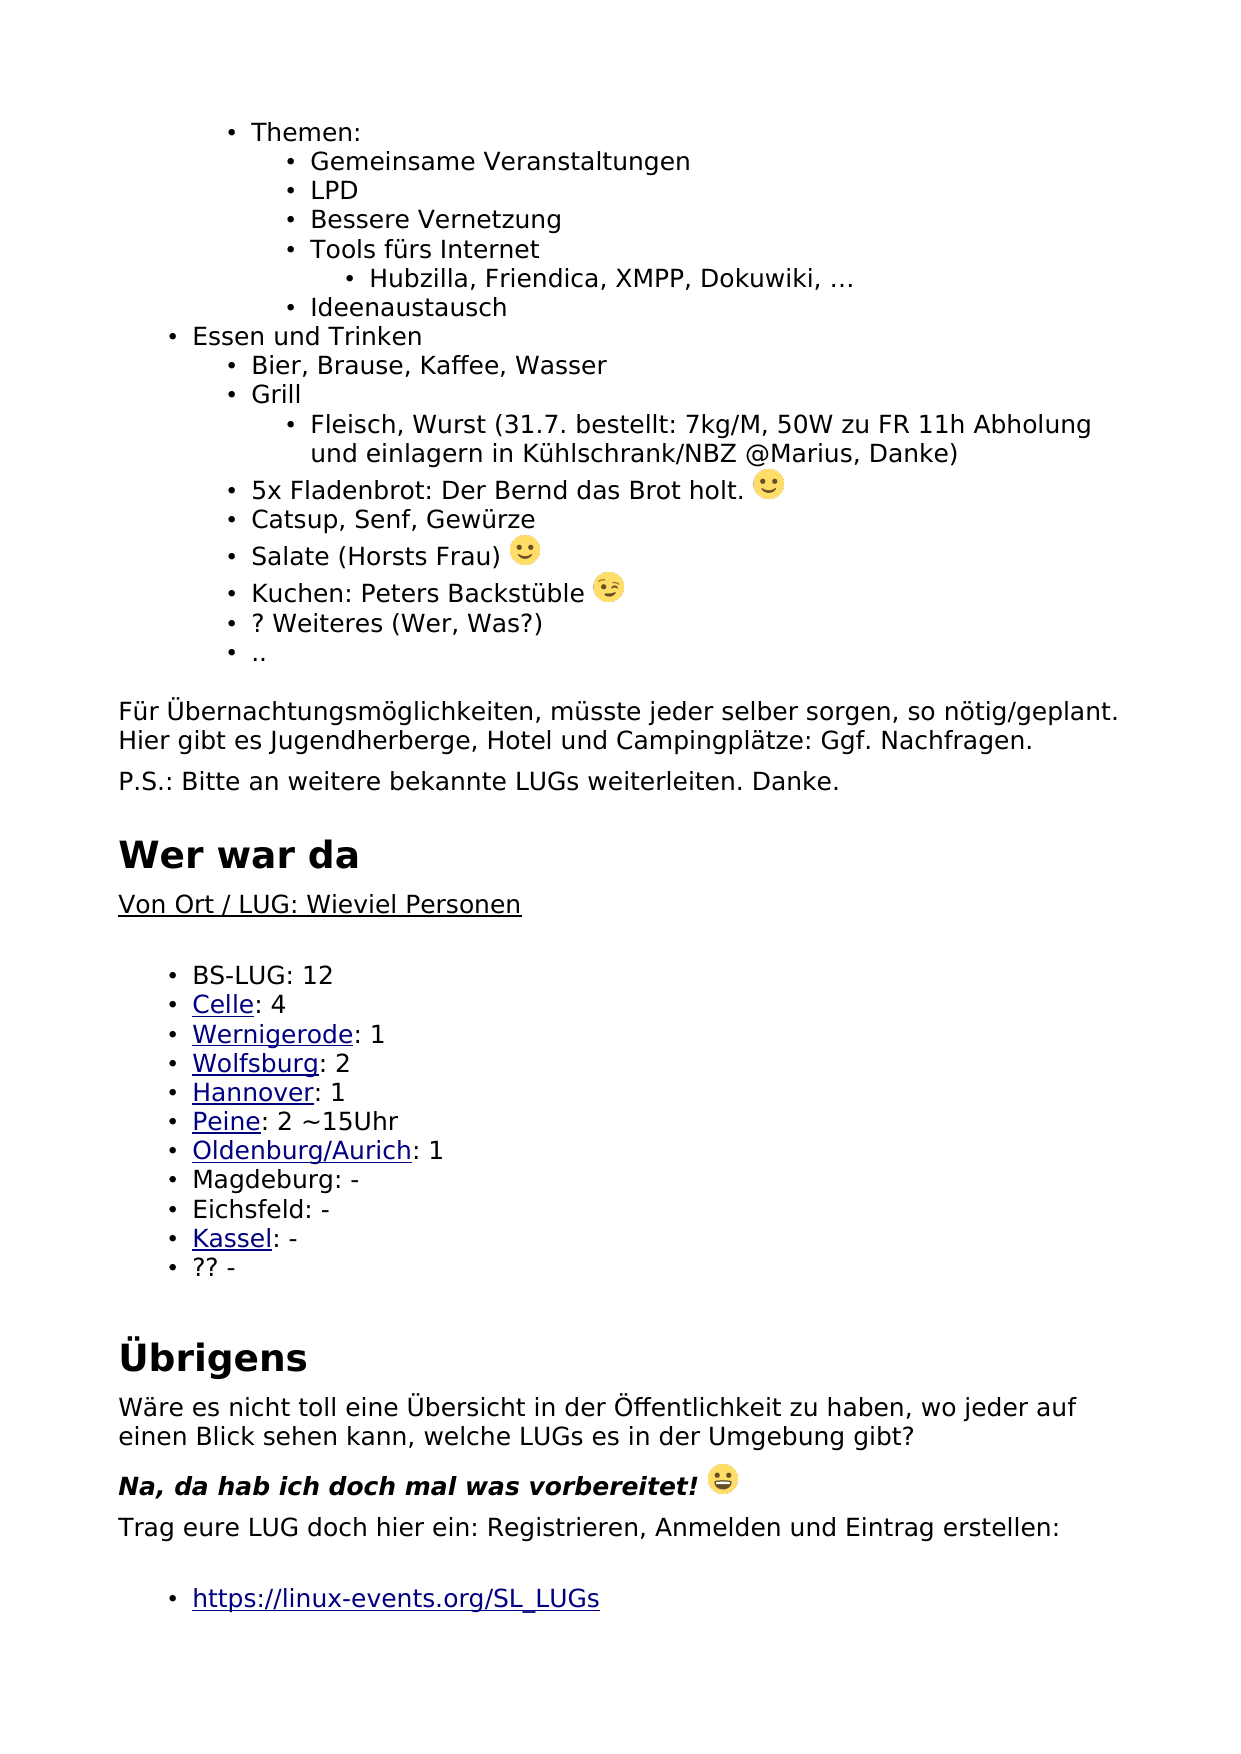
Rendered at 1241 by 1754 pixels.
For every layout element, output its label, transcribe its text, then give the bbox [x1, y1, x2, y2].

text P.S.: Bitte an weitere bekannte LUGs weiterleiten. Danke. [118, 767, 1122, 797]
list Catsup, Senf, Gewürze [236, 505, 1122, 534]
list Fleisch, Wurst (31.7. bestellt: 7kg/M, 50W zu FR 11h Abholung und einlagern in Kühlschrank/NBZ @Marius, Danke) [295, 410, 1122, 468]
subtitle Wer war da [118, 834, 1122, 878]
list Celle: 4 [177, 991, 1122, 1020]
list Gemeinsame Veranstaltungen [295, 147, 1122, 176]
list Ideenaustausch [295, 293, 1122, 322]
list Bessere Vernetzung [295, 206, 1122, 235]
text Wäre es nicht toll eine Übersicht in der Öffentlichkeit zu haben, wo jeder auf einen Blick sehen kann, welche LUGs es in der Umgebung gibt? [118, 1393, 1122, 1451]
list Bier, Brause, Kaffee, Wasser [236, 351, 1122, 381]
list .. [236, 638, 1122, 667]
list ?? - [177, 1253, 1122, 1282]
list Grill [236, 381, 1122, 410]
text Na, da hab ich doch mal was vorbereitet! [118, 1464, 1122, 1501]
list Hannover: 1 [177, 1078, 1122, 1107]
list Oldenburg/Aurich: 1 [177, 1136, 1122, 1166]
picture [707, 1463, 739, 1495]
list Themen: [236, 118, 1122, 147]
list Eichsfeld: - [177, 1195, 1122, 1224]
text Von Ort / LUG: Wieviel Personen [118, 890, 1122, 919]
list Tools fürs Internet [295, 235, 1122, 264]
list Wolfsburg: 2 [177, 1049, 1122, 1078]
list LPD [295, 176, 1122, 206]
picture [592, 571, 625, 603]
list 5x Fladenbrot: Der Bernd das Brot holt. [236, 468, 1122, 505]
list Essen und Trinken [177, 322, 1122, 351]
list Salate (Horsts Frau) [236, 534, 1122, 572]
list Kuchen: Peters Backstüble [236, 572, 1122, 609]
subtitle Übrigens [118, 1337, 1122, 1380]
list https://linux-events.org/SL_LUGs [177, 1584, 1122, 1614]
list Hubzilla, Friendica, XMPP, Dokuwiki, … [354, 264, 1122, 293]
picture [752, 468, 784, 500]
list ? Weiteres (Wer, Was?) [236, 609, 1122, 638]
text Für Übernachtungsmöglichkeiten, müsste jeder selber sorgen, so nötig/geplant. Hier gibt es Jugendherberge, Hotel und Campingplätze: Ggf. Nachfragen. [118, 697, 1122, 755]
list Magdeburg: - [177, 1166, 1122, 1195]
picture [509, 534, 541, 566]
text Trag eure LUG doch hier ein: Registrieren, Anmelden und Eintrag erstellen: [118, 1513, 1122, 1543]
list Wernigerode: 1 [177, 1020, 1122, 1049]
list Kassel: - [177, 1224, 1122, 1253]
list Peine: 2 ~15Uhr [177, 1107, 1122, 1136]
list BS-LUG: 12 [177, 961, 1122, 991]
